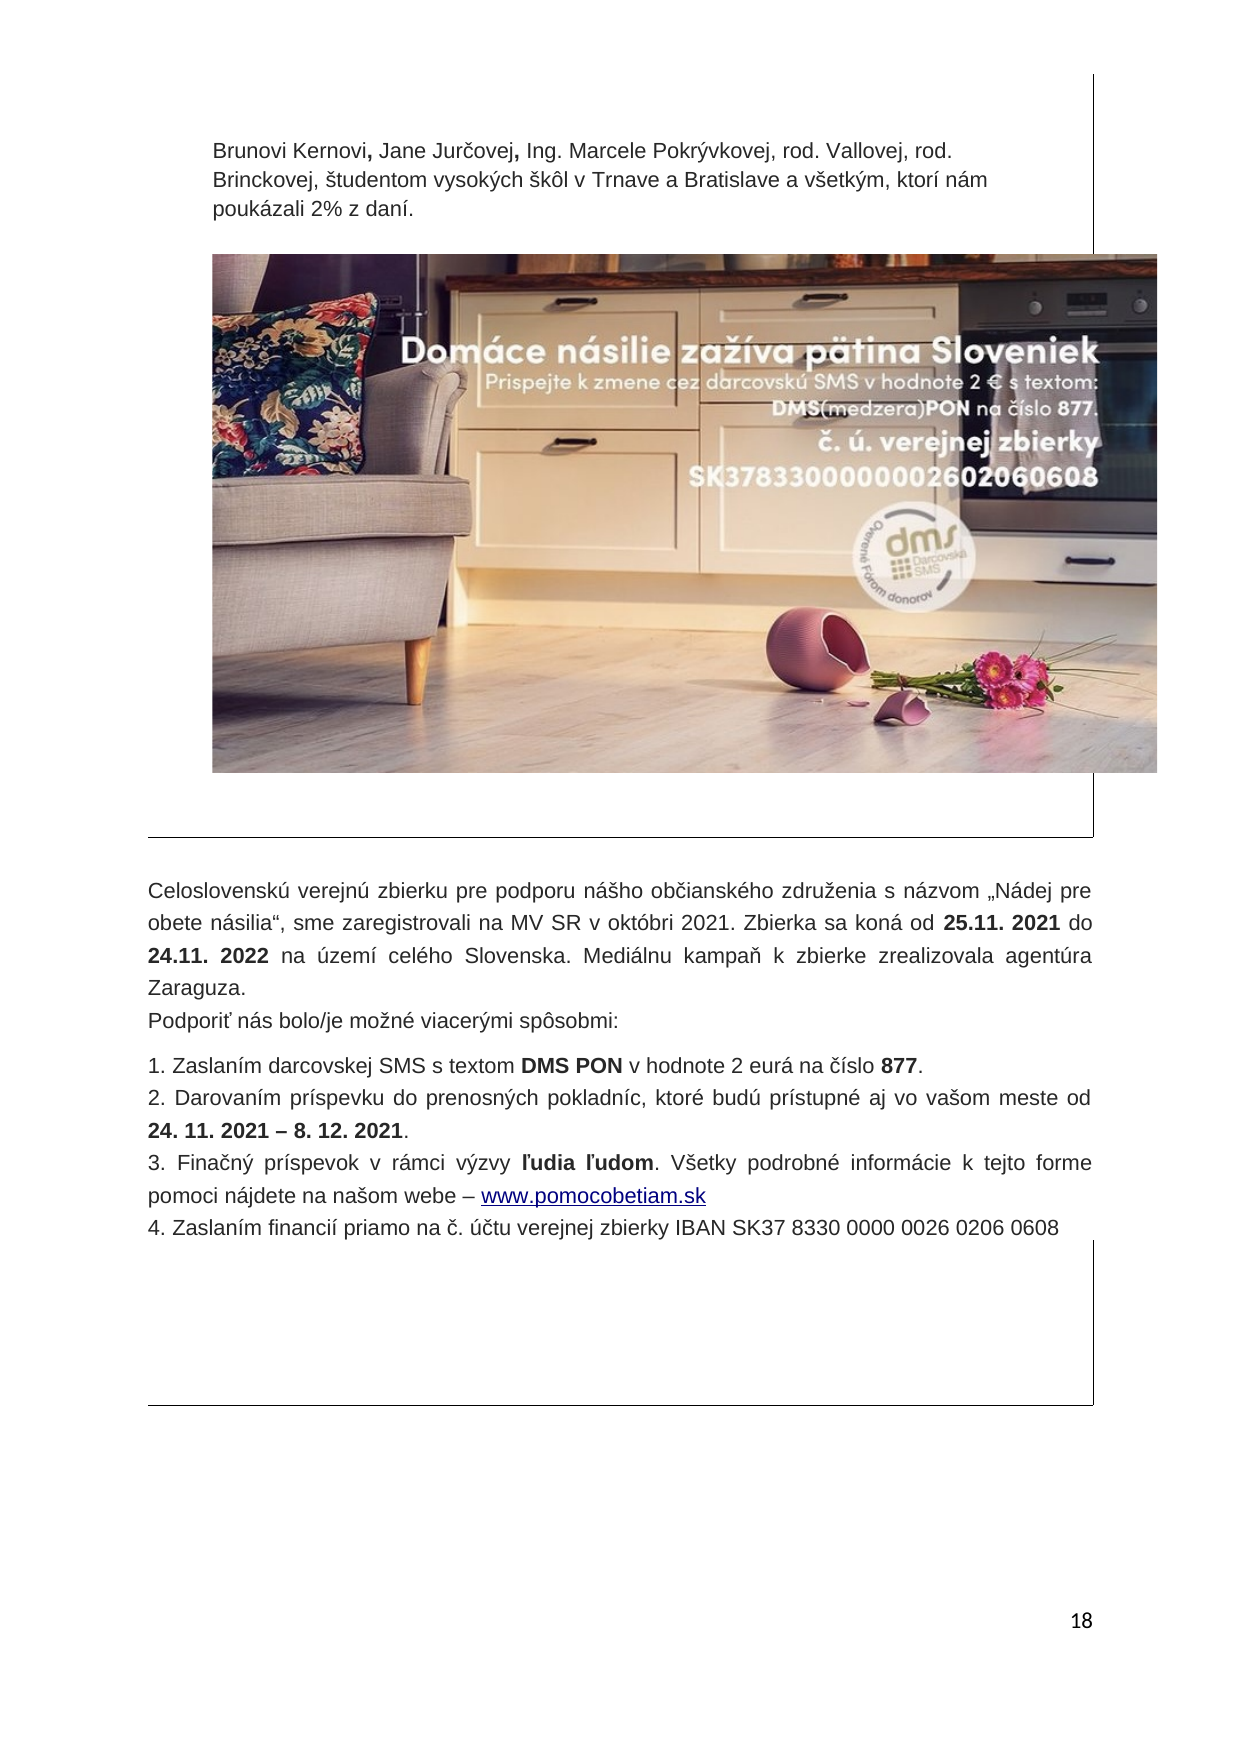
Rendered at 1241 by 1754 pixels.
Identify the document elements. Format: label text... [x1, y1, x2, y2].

text 4. Zaslaním financií priamo na č. účtu verejnej zbierky IBAN SK37 8330 0000 0026 0206 0608 [148, 1208, 1093, 1240]
text Celoslovenskú verejnú zbierku pre podporu nášho občianského združenia s názvom „Nádej pre obete násilia“, sme zaregistrovali na MV SR v októbri 2021. Zbierka sa koná od 25.11. 2021 do 24.11. 2022 na území celého Slovenska. Mediálnu kampaň k zbierke zrealizovala agentúra Zaraguza. [148, 870, 1093, 1000]
text 2. Darovaním príspevku do prenosných pokladníc, ktoré budú prístupné aj vo vašom meste od 24. 11. 2021 – 8. 12. 2021. [148, 1078, 1093, 1143]
picture [212, 254, 1158, 773]
text 3. Finačný príspevok v rámci výzvy ľudia ľudom. Všetky podrobné informácie k tejto forme pomoci nájdete na našom webe – www.pomocobetiam.sk [148, 1143, 1093, 1208]
text Brunovi Kernovi, Jane Jurčovej, Ing. Marcele Pokrývkovej, rod. Vallovej, rod. Brinckovej, študentom vysokých škôl v Trnave a Bratislave a všetkým, ktorí nám poukázali 2% z daní. [148, 74, 1093, 221]
text 1. Zaslaním darcovskej SMS s textom DMS PON v hodnote 2 eurá na číslo 877. [148, 1045, 1093, 1078]
text Podporiť nás bolo/je možné viacerými spôsobmi: [148, 1000, 1093, 1033]
